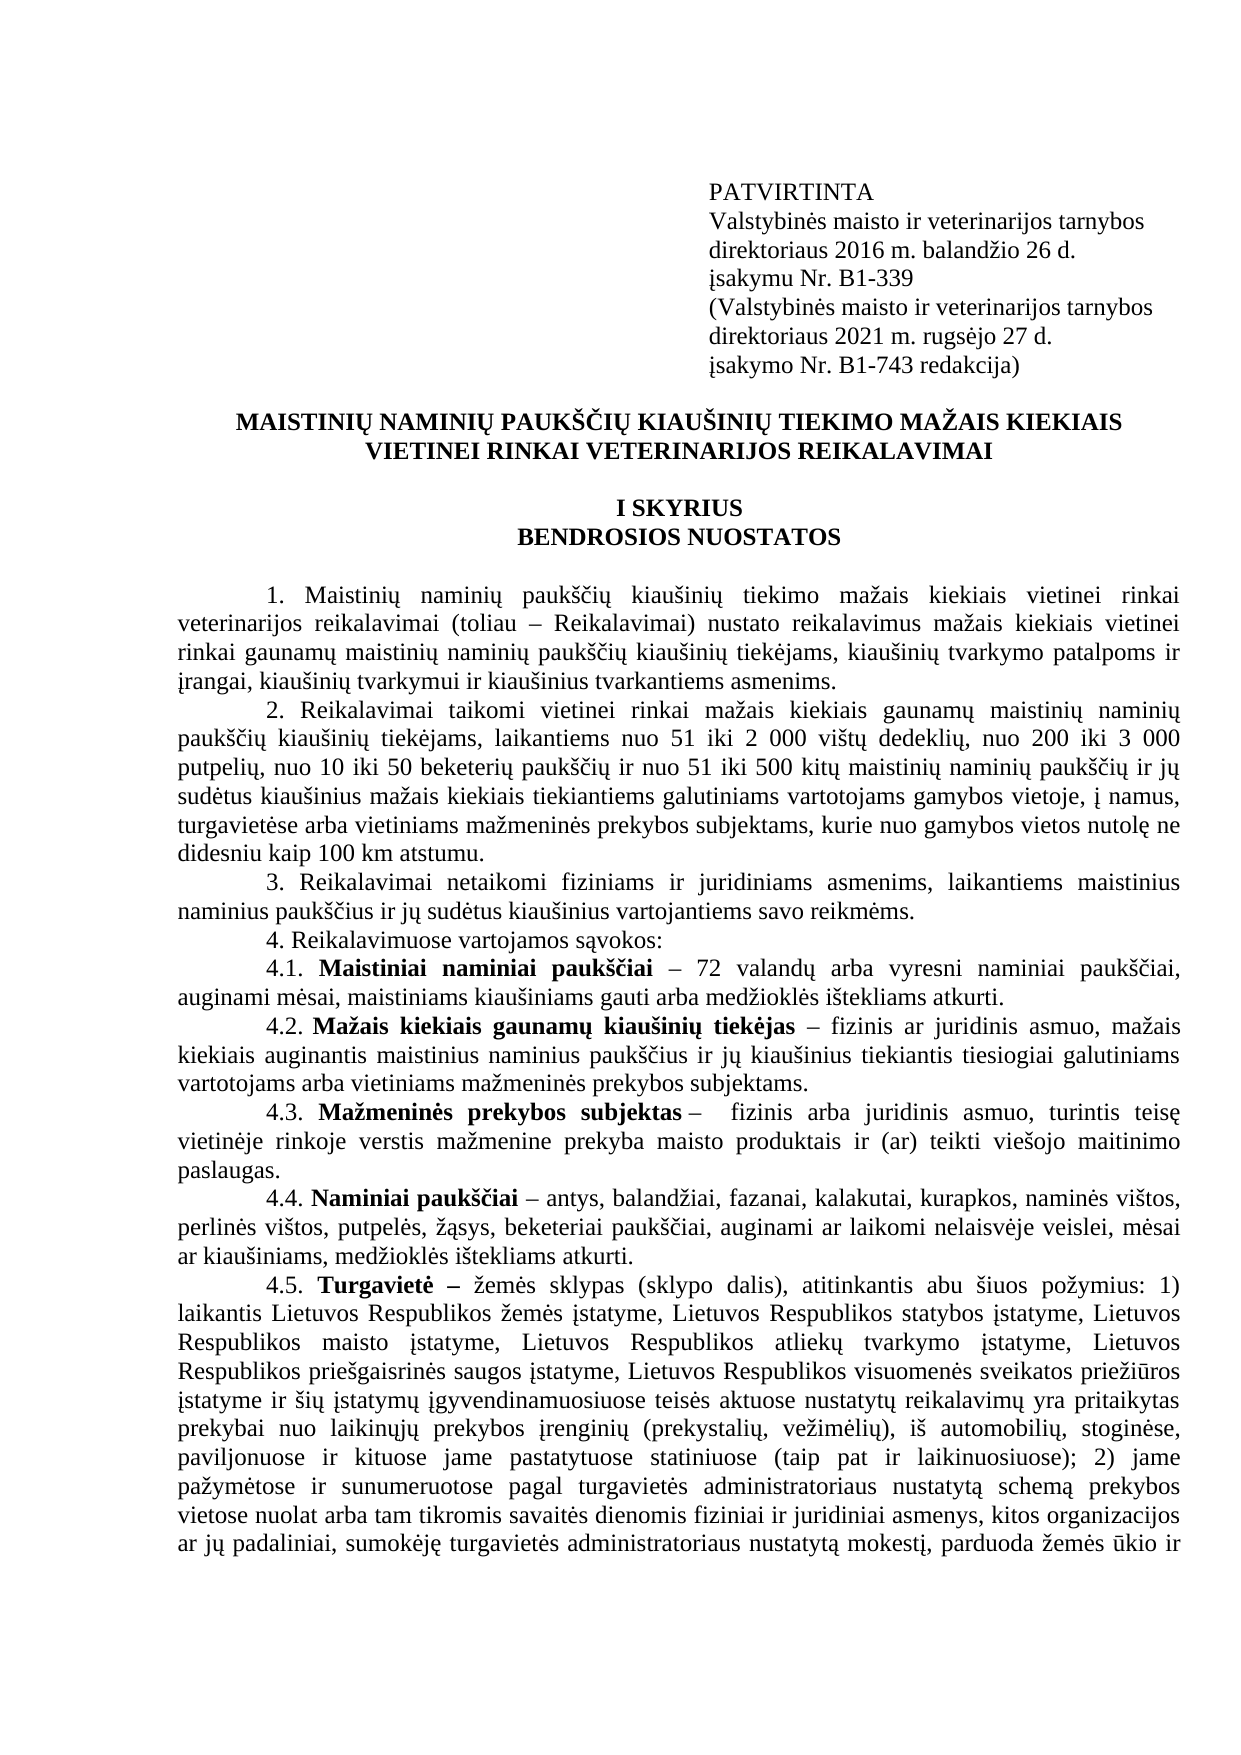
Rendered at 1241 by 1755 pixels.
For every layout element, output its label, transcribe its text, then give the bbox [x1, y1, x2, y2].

subtitle MAISTINIŲ NAMINIŲ PAUKŠČIŲ KIAUŠINIŲ TIEKIMO MAŽAIS KIEKIAIS VIETINEI RINKAI VETERINARIJOS REIKALAVIMAI [177, 407, 1181, 465]
text 4. Reikalavimuose vartojamos sąvokos: [177, 925, 1181, 953]
text PATVIRTINTA [709, 177, 1191, 206]
text direktoriaus 2016 m. balandžio 26 d. [709, 235, 1191, 263]
text 4.2. Mažais kiekiais gaunamų kiaušinių tiekėjas – fizinis ar juridinis asmuo, mažais kiekiais auginantis maistinius naminius paukščius ir jų kiaušinius tiekiantis tiesiogiai galutiniams vartotojams arba vietiniams mažmeninės prekybos subjektams. [177, 1011, 1181, 1097]
text 4.4. Naminiai paukščiai – antys, balandžiai, fazanai, kalakutai, kurapkos, naminės vištos, perlinės vištos, putpelės, žąsys, beketeriai paukščiai, auginami ar laikomi nelaisvėje veislei, mėsai ar kiaušiniams, medžioklės ištekliams atkurti. [177, 1183, 1181, 1270]
text įsakymo Nr. B1-743 redakcija) [709, 350, 1191, 378]
text įsakymu Nr. B1-339 [709, 263, 1191, 292]
text (Valstybinės maisto ir veterinarijos tarnybos [709, 292, 1191, 321]
subtitle BENDROSIOS NUOSTATOS [177, 522, 1181, 551]
text 4.1. Maistiniai naminiai paukščiai – 72 valandų arba vyresni naminiai paukščiai, auginami mėsai, maistiniams kiaušiniams gauti arba medžioklės ištekliams atkurti. [177, 953, 1181, 1011]
text direktoriaus 2021 m. rugsėjo 27 d. [709, 321, 1191, 350]
text 1. Maistinių naminių paukščių kiaušinių tiekimo mažais kiekiais vietinei rinkai veterinarijos reikalavimai (toliau – Reikalavimai) nustato reikalavimus mažais kiekiais vietinei rinkai gaunamų maistinių naminių paukščių kiaušinių tiekėjams, kiaušinių tvarkymo patalpoms ir įrangai, kiaušinių tvarkymui ir kiaušinius tvarkantiems asmenims. [177, 580, 1181, 695]
text 3. Reikalavimai netaikomi fiziniams ir juridiniams asmenims, laikantiems maistinius naminius paukščius ir jų sudėtus kiaušinius vartojantiems savo reikmėms. [177, 867, 1181, 925]
subtitle I SKYRIUS [177, 493, 1181, 522]
text 4.5. Turgavietė – žemės sklypas (sklypo dalis), atitinkantis abu šiuos požymius: 1) laikantis Lietuvos Respublikos žemės įstatyme, Lietuvos Respublikos statybos įstatyme, Lietuvos Respublikos maisto įstatyme, Lietuvos Respublikos atliekų tvarkymo įstatyme, Lietuvos Respublikos priešgaisrinės saugos įstatyme, Lietuvos Respublikos visuomenės sveikatos priežiūros įstatyme ir šių įstatymų įgyvendinamuosiuose teisės aktuose nustatytų reikalavimų yra pritaikytas prekybai nuo laikinųjų prekybos įrenginių (prekystalių, vežimėlių), iš automobilių, stoginėse, paviljonuose ir kituose jame pastatytuose statiniuose (taip pat ir laikinuosiuose); 2) jame pažymėtose ir sunumeruotose pagal turgavietės administratoriaus nustatytą schemą prekybos vietose nuolat arba tam tikromis savaitės dienomis fiziniai ir juridiniai asmenys, kitos organizacijos ar jų padaliniai, sumokėję turgavietės administratoriaus nustatytą mokestį, parduoda žemės ūkio ir [177, 1270, 1181, 1557]
text 2. Reikalavimai taikomi vietinei rinkai mažais kiekiais gaunamų maistinių naminių paukščių kiaušinių tiekėjams, laikantiems nuo 51 iki 2 000 vištų dedeklių, nuo 200 iki 3 000 putpelių, nuo 10 iki 50 beketerių paukščių ir nuo 51 iki 500 kitų maistinių naminių paukščių ir jų sudėtus kiaušinius mažais kiekiais tiekiantiems galutiniams vartotojams gamybos vietoje, į namus, turgavietėse arba vietiniams mažmeninės prekybos subjektams, kurie nuo gamybos vietos nutolę ne didesniu kaip 100 km atstumu. [177, 695, 1181, 867]
text Valstybinės maisto ir veterinarijos tarnybos [709, 206, 1191, 235]
text 4.3. Mažmeninės prekybos subjektas – fizinis arba juridinis asmuo, turintis teisę vietinėje rinkoje verstis mažmenine prekyba maisto produktais ir (ar) teikti viešojo maitinimo paslaugas. [177, 1097, 1181, 1183]
